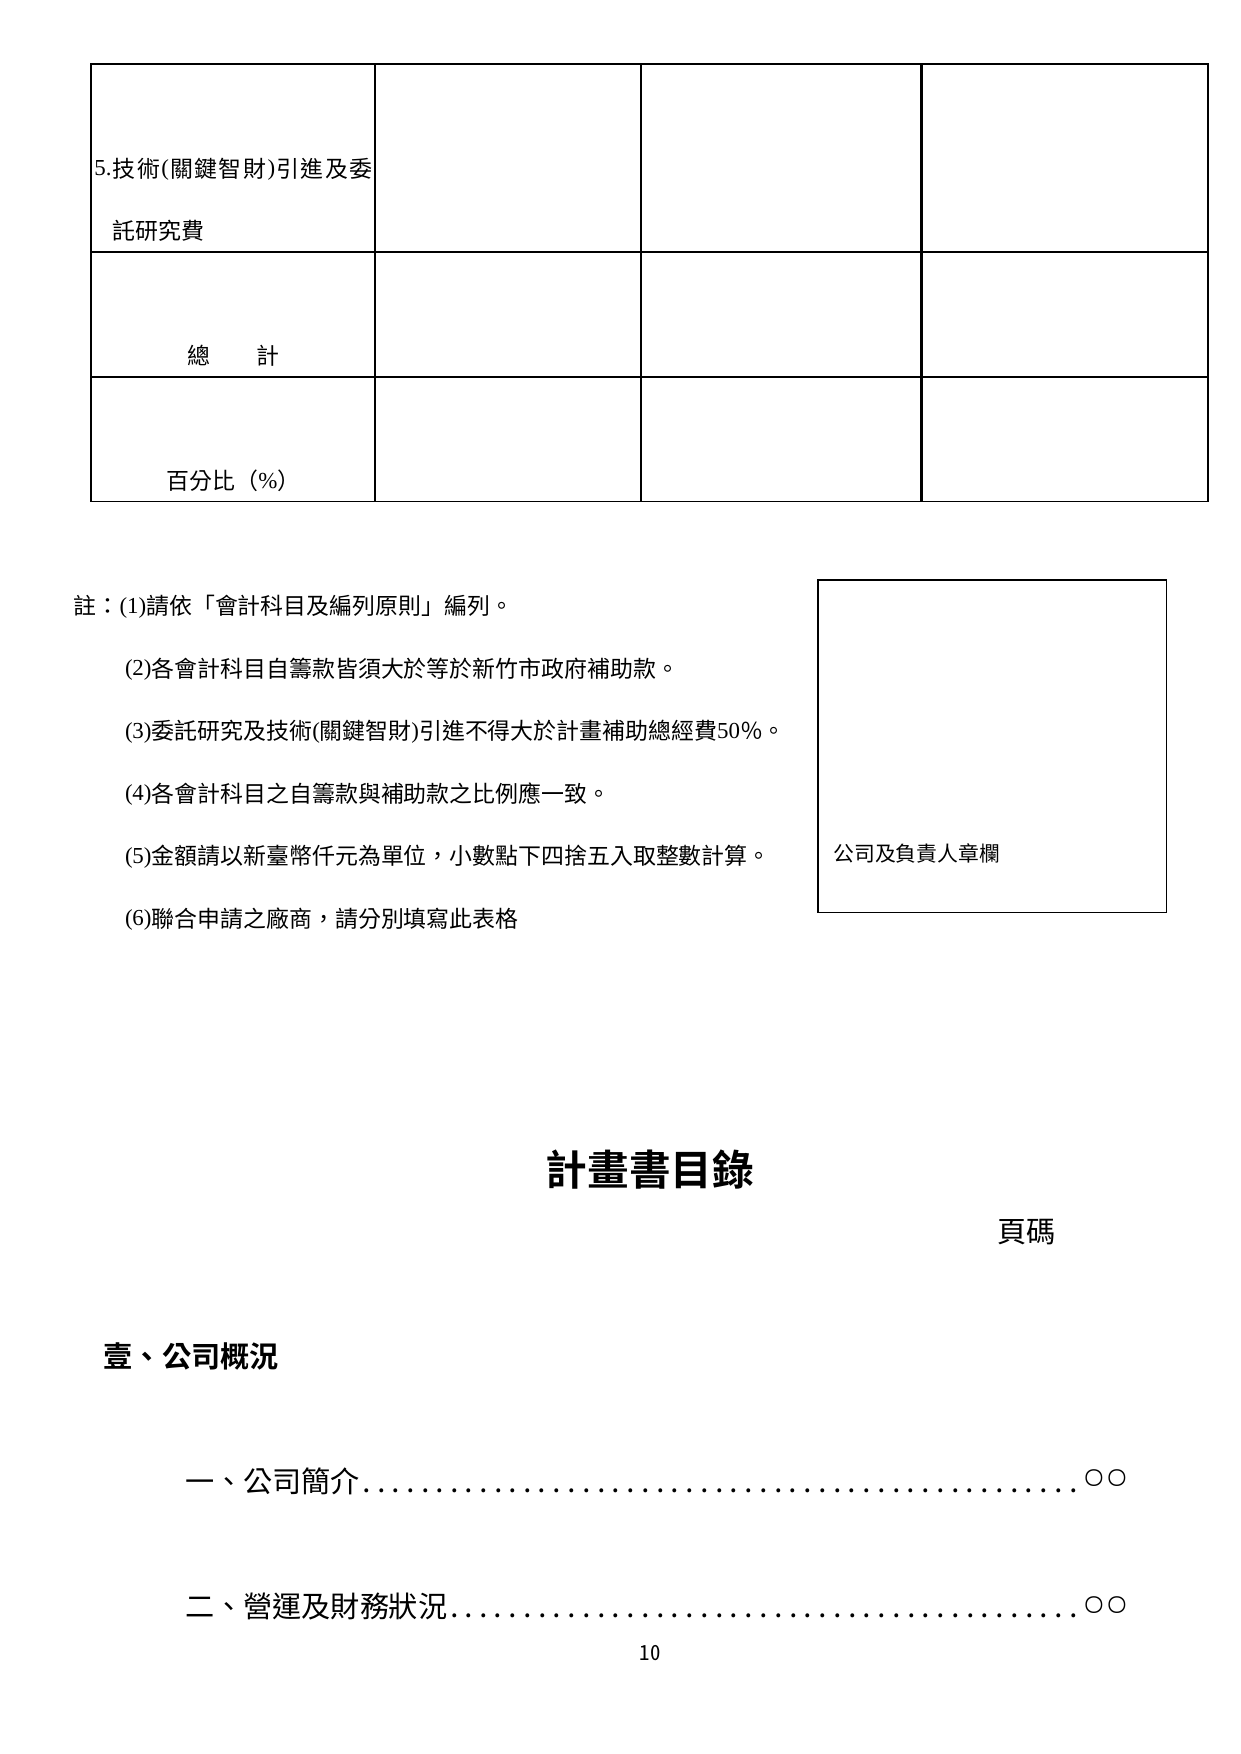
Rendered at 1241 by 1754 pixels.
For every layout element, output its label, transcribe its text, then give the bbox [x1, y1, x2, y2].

text 二、營運及財務狀況  [185, 1563, 1181, 1626]
table_cell [923, 378, 1207, 501]
text (6)聯合申請之廠商，請分別填寫此表格 [125, 876, 1181, 938]
text (5)金額請以新臺幣仟元為單位，小數點下四捨五入取整數計算。 [125, 813, 817, 876]
text 一、公司簡介  [185, 1438, 1181, 1501]
table_cell [376, 253, 640, 376]
text (2)各會計科目自籌款皆須大於等於新竹市政府補助款。 [125, 626, 817, 688]
text 註：(1)請依「會計科目及編列原則」編列。 [64, 563, 1181, 626]
table_cell [642, 378, 920, 501]
table_cell 總 計 [92, 253, 374, 376]
text (3)委託研究及技術(關鍵智財)引進不得大於計畫補助總經費50％。 [125, 688, 817, 751]
text [1167, 688, 1181, 751]
text [1167, 813, 1181, 876]
table_cell [642, 65, 920, 251]
table_cell [923, 65, 1207, 251]
table_cell 5.技術(關鍵智財)引進及委託研究費 [92, 65, 374, 251]
table_cell [923, 253, 1207, 376]
table_cell [376, 65, 640, 251]
table_cell 百分比（%） [92, 378, 374, 501]
table_cell [376, 378, 640, 501]
text [1167, 626, 1181, 688]
text 頁碼 [118, 1188, 1055, 1251]
text 計畫書目錄 [118, 1126, 1181, 1188]
text (4)各會計科目之自籌款與補助款之比例應一致。 [125, 751, 817, 813]
subtitle 壹、公司概況 [103, 1313, 1181, 1376]
table_cell [642, 253, 920, 376]
text [1167, 751, 1181, 813]
